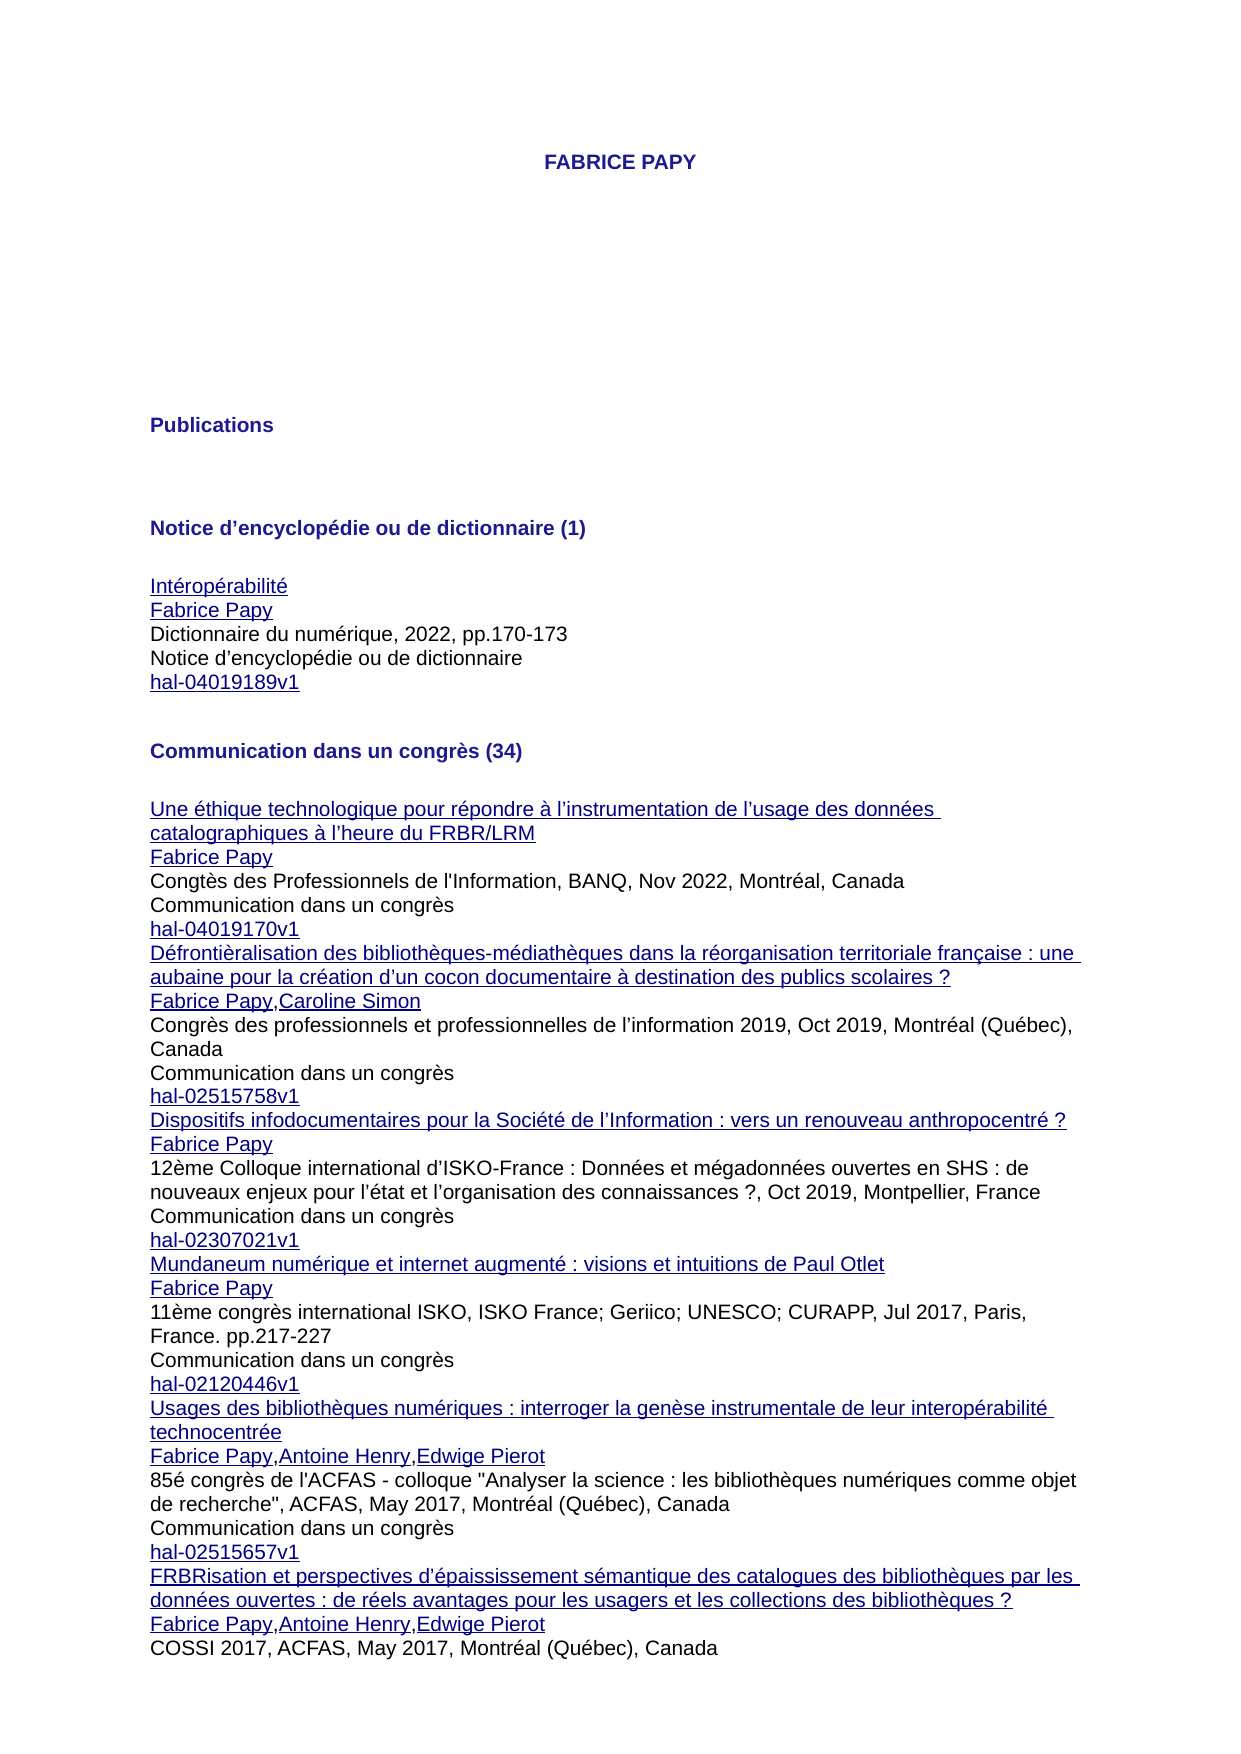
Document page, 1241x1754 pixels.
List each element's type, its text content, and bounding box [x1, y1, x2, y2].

table_header Une éthique technologique pour répondre à l’instrumentation de l’usage des données catalographiques à l’heure du FRBR/LRM Fabrice Papy Congtès des Professionnels de l'Information, BANQ, Nov 2022, Montréal, Canada Communication dans un congrès hal-04019170v1 [150, 797, 1090, 941]
table_cell Dispositifs infodocumentaires pour la Société de l’Information : vers un renouveau anthropocentré ? Fabrice Papy 12ème Colloque international d’ISKO-France : Données et mégadonnées ouvertes en SHS : de nouveaux enjeux pour l’état et l’organisation des connaissances ?, Oct 2019, Montpellier, France Communication dans un congrès hal-02307021v1 [150, 1108, 1090, 1252]
table_cell FRBRisation et perspectives d’épaississement sémantique des catalogues des bibliothèques par les données ouvertes : de réels avantages pour les usagers et les collections des bibliothèques ? Fabrice Papy,Antoine Henry,Edwige Pierot COSSI 2017, ACFAS, May 2017, Montréal (Québec), Canada [150, 1564, 1090, 1659]
subtitle FABRICE PAPY [150, 150, 1090, 174]
subtitle Publications [150, 412, 1090, 436]
table_header Intéropérabilité Fabrice Papy Dictionnaire du numérique, 2022, pp.170-173 Notice d’encyclopédie ou de dictionnaire hal-04019189v1 [150, 574, 1090, 694]
table_cell Défrontièralisation des bibliothèques-médiathèques dans la réorganisation territoriale française : une aubaine pour la création d’un cocon documentaire à destination des publics scolaires ? Fabrice Papy,Caroline Simon Congrès des professionnels et professionnelles de l’information 2019, Oct 2019, Montréal (Québec), Canada Communication dans un congrès hal-02515758v1 [150, 941, 1090, 1108]
table_cell Mundaneum numérique et internet augmenté : visions et intuitions de Paul Otlet Fabrice Papy 11ème congrès international ISKO, ISKO France; Geriico; UNESCO; CURAPP, Jul 2017, Paris, France. pp.217-227 Communication dans un congrès hal-02120446v1 [150, 1252, 1090, 1396]
table_cell Usages des bibliothèques numériques : interroger la genèse instrumentale de leur interopérabilité technocentrée Fabrice Papy,Antoine Henry,Edwige Pierot 85é congrès de l'ACFAS - colloque "Analyser la science : les bibliothèques numériques comme objet de recherche", ACFAS, May 2017, Montréal (Québec), Canada Communication dans un congrès hal-02515657v1 [150, 1396, 1090, 1563]
subtitle Notice d’encyclopédie ou de dictionnaire (1) [150, 516, 1090, 539]
subtitle Communication dans un congrès (34) [150, 738, 1090, 762]
